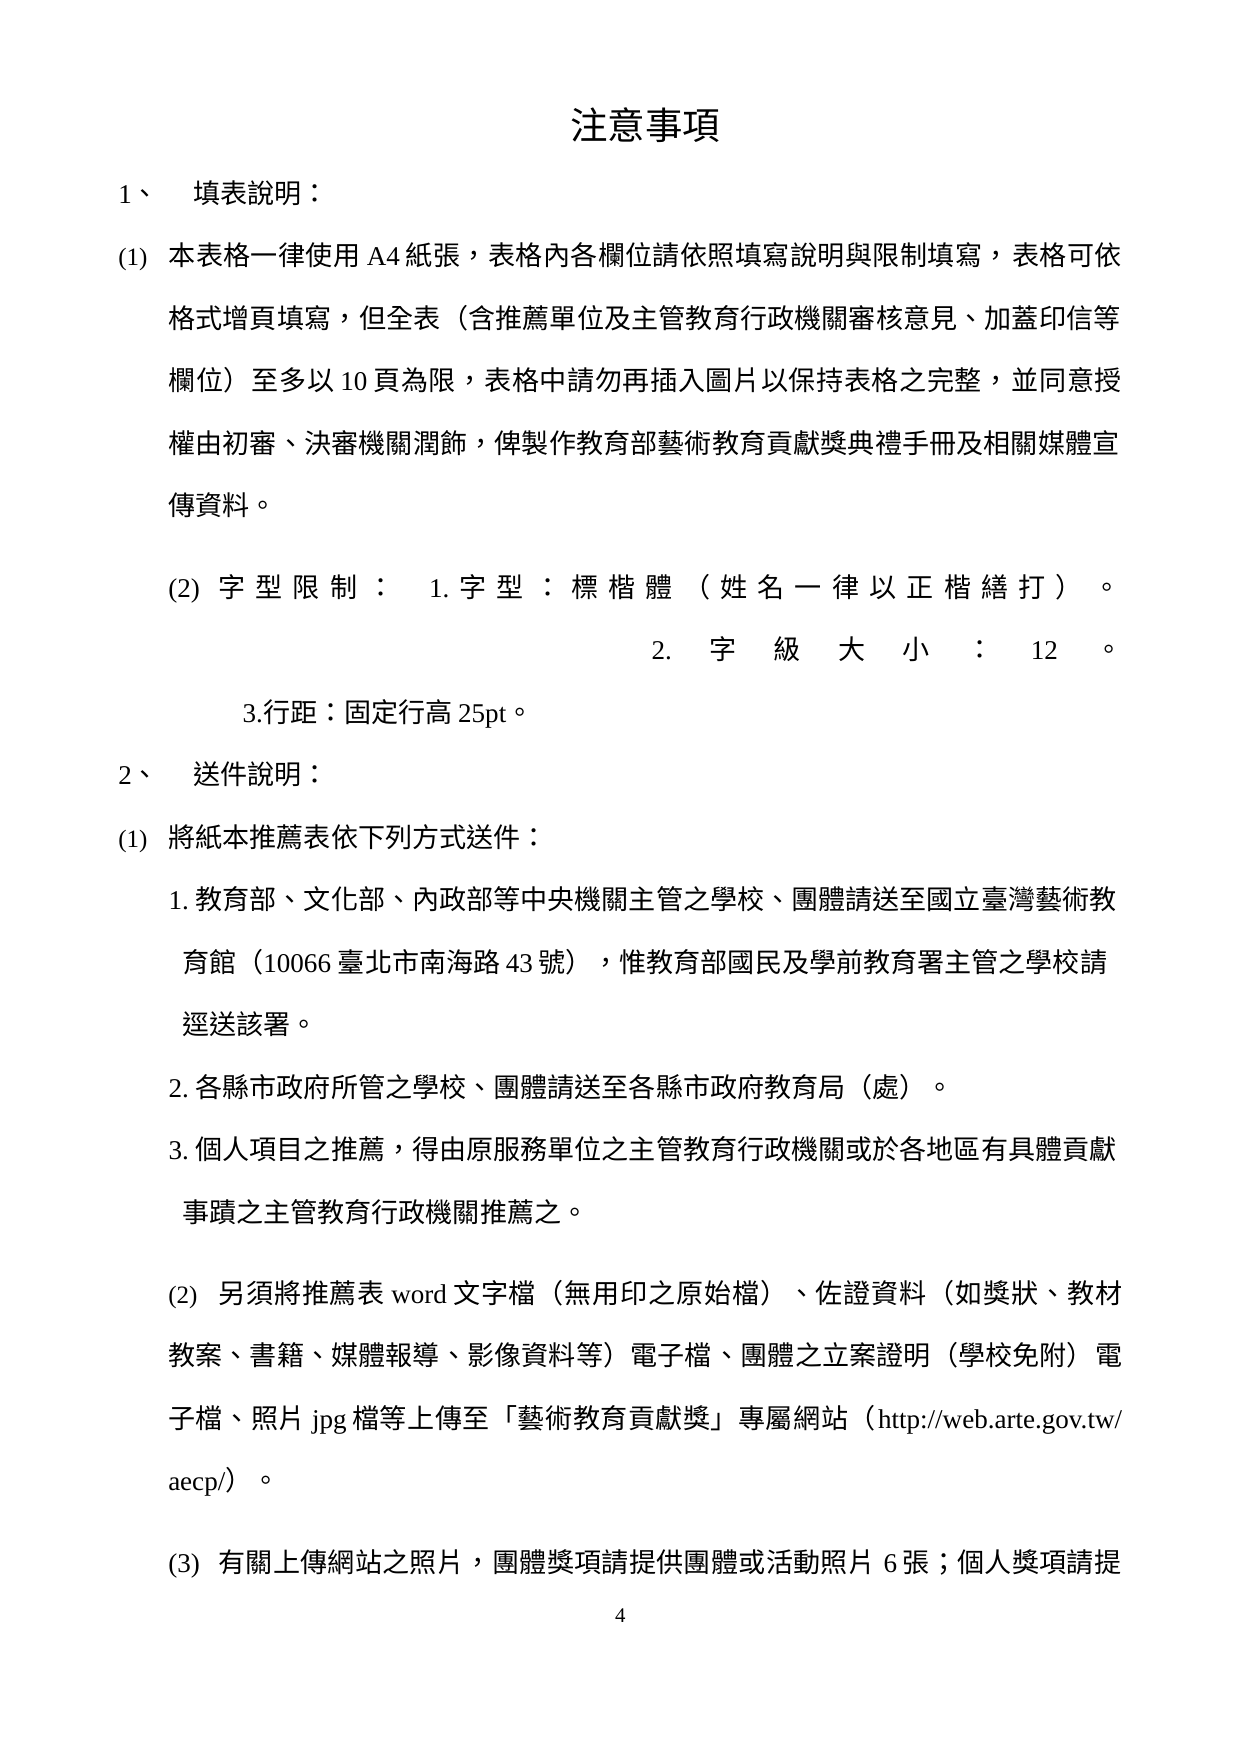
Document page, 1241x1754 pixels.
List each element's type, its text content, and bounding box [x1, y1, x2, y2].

list 有關上傳網站之照片，團體獎項請提供團體或活動照片6張；個人獎項請提 [168, 1518, 1122, 1581]
list 將紙本推薦表依下列方式送件： [118, 793, 1122, 856]
text 注意事項 [118, 96, 1172, 150]
list 填表說明： [118, 150, 1122, 212]
text 逕送該署。 [168, 981, 1122, 1043]
list 本表格一律使用A4紙張，表格內各欄位請依照填寫說明與限制填寫，表格可依格式增頁填寫，但全表（含推薦單位及主管教育行政機關審核意見、加蓋印信等欄位）至多以10頁為限，表格中請勿再插入圖片以保持表格之完整，並同意授權由初審、決審機關潤飾，俾製作教育部藝術教育貢獻獎典禮手冊及相關媒體宣傳資料。 [118, 212, 1122, 525]
text 3. 個人項目之推薦，得由原服務單位之主管教育行政機關或於各地區有具體貢獻 [168, 1106, 1122, 1168]
list 送件說明： [118, 731, 1122, 793]
text 育館（10066 臺北市南海路43號），惟教育部國民及學前教育署主管之學校請 [168, 918, 1122, 981]
list 字型限制： 1.字型：標楷體（姓名一律以正楷繕打）。 2.字級大小：12。 3.行距：固定行高25pt。 [168, 543, 1122, 731]
text 事蹟之主管教育行政機關推薦之。 [168, 1168, 1122, 1231]
text 2. 各縣市政府所管之學校、團體請送至各縣市政府教育局（處）。 [168, 1043, 1122, 1106]
list 另須將推薦表word文字檔（無用印之原始檔）、佐證資料（如獎狀、教材教案、書籍、媒體報導、影像資料等）電子檔、團體之立案證明（學校免附）電子檔、照片jpg檔等上傳至「藝術教育貢獻獎」專屬網站（http://web.arte.gov.tw/aecp/）。 [168, 1250, 1122, 1500]
text 1. 教育部、文化部、內政部等中央機關主管之學校、團體請送至國立臺灣藝術教 [168, 856, 1122, 918]
